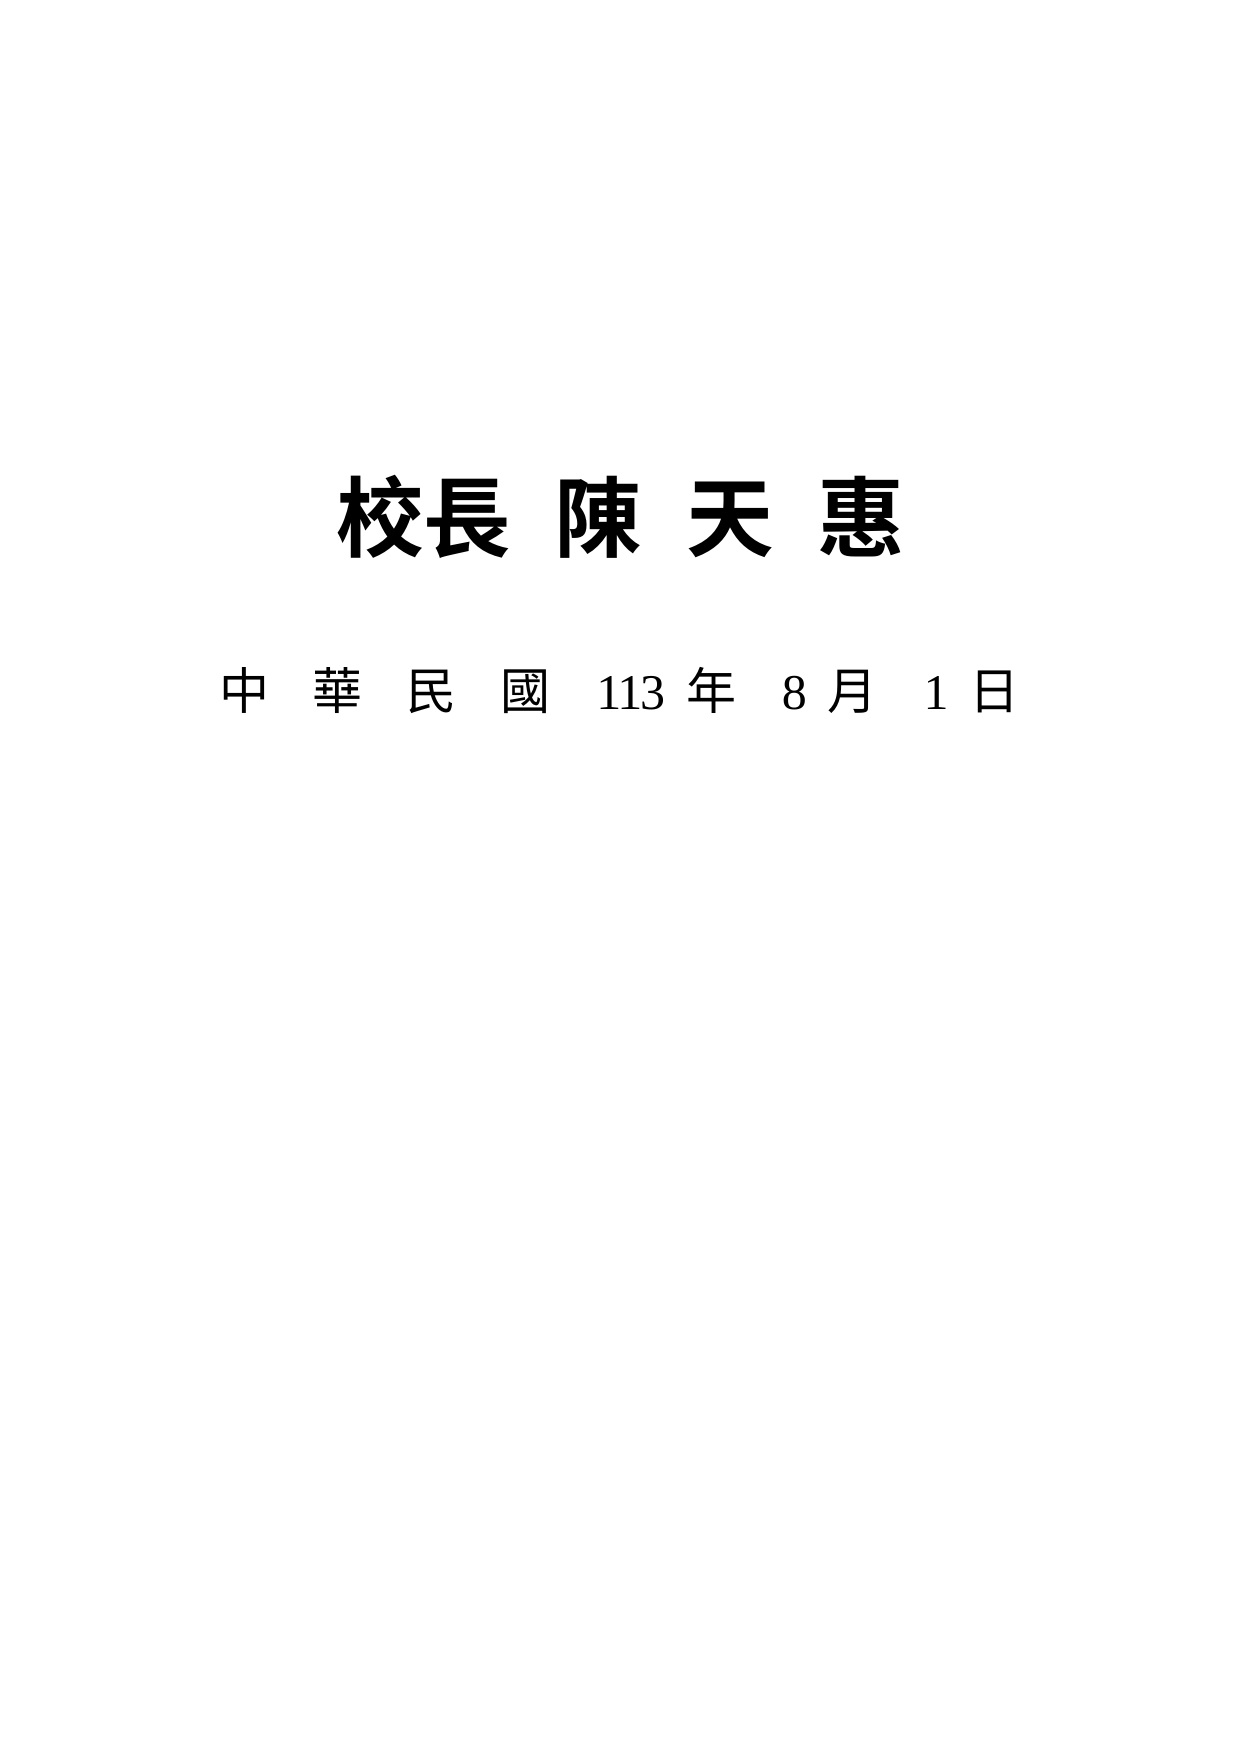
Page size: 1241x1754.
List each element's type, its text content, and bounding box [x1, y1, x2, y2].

text 校長 陳 天 惠 [187, 408, 1053, 596]
text 中 華 民 國 113 年 8 月 1 日 [187, 615, 1053, 740]
